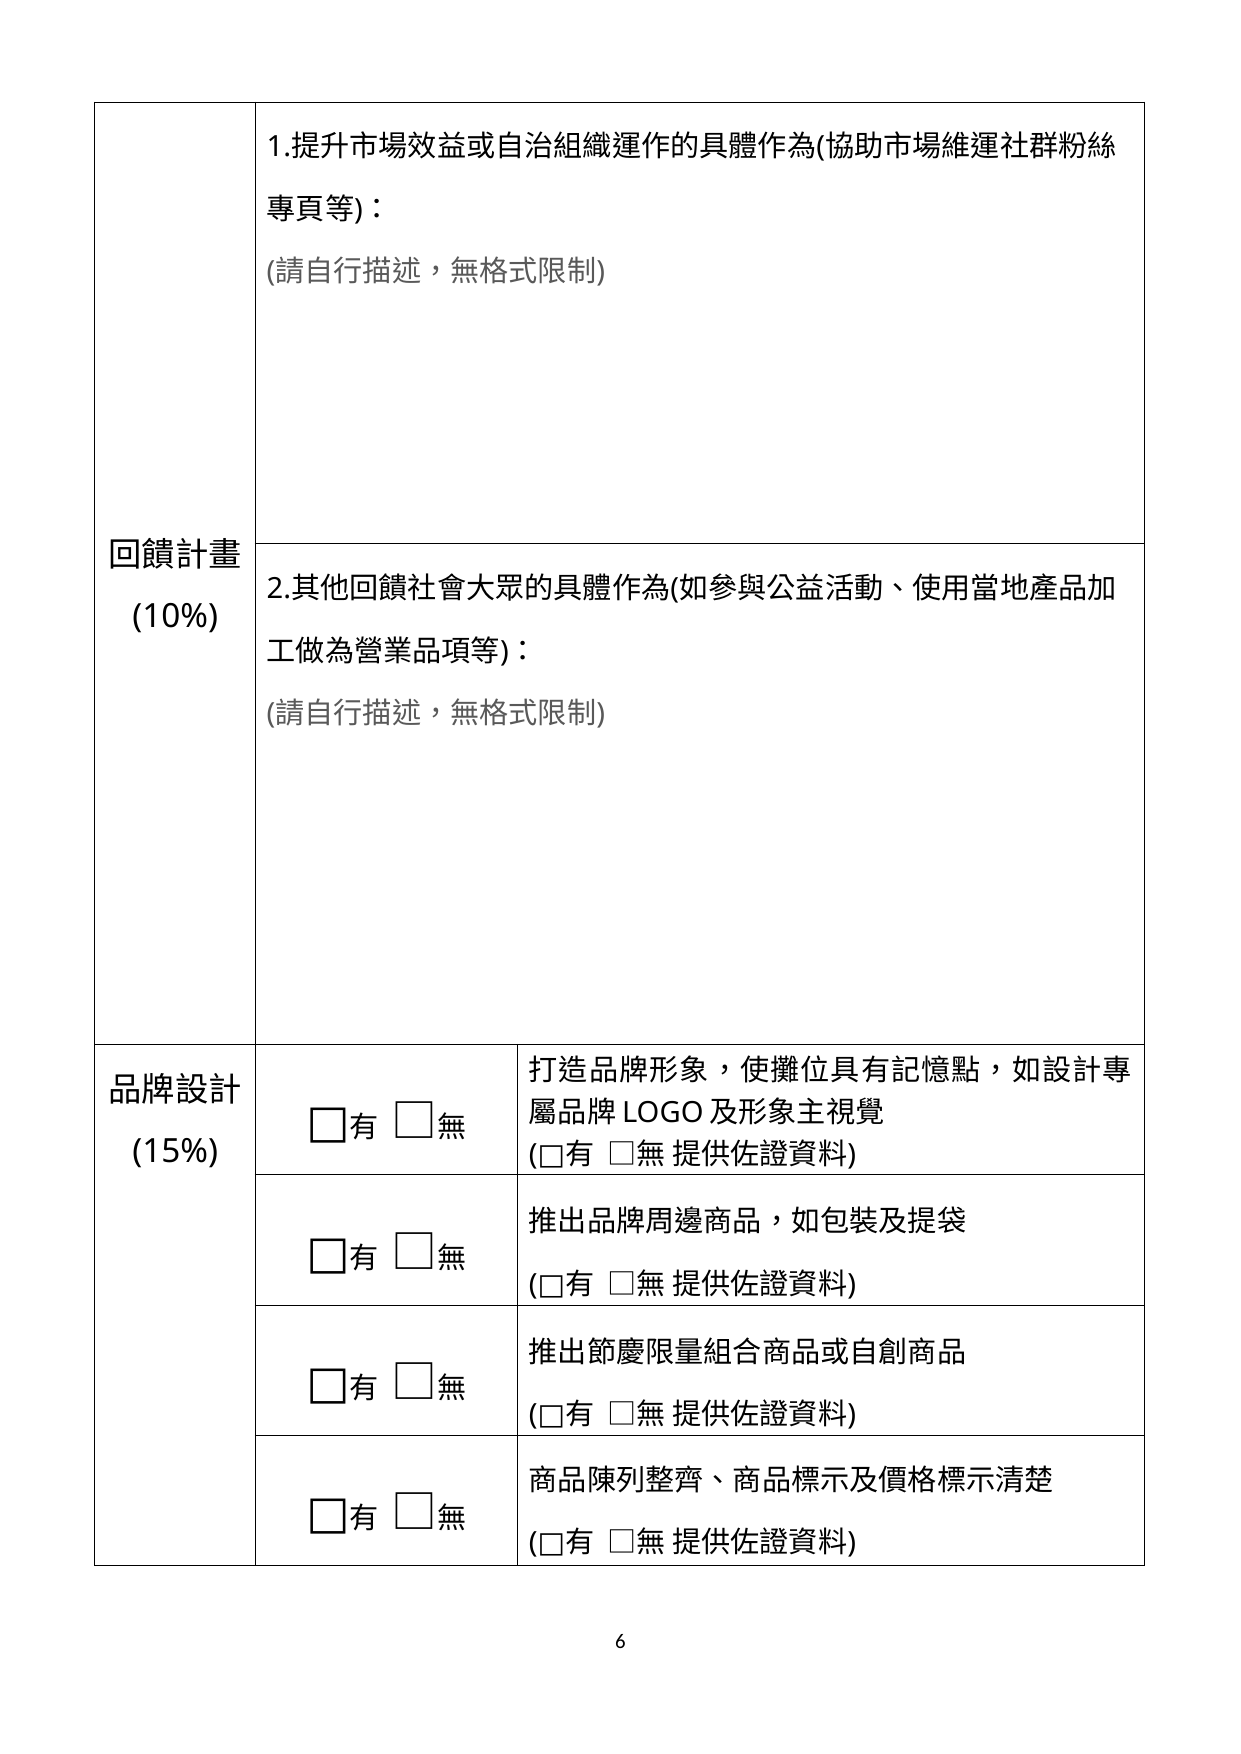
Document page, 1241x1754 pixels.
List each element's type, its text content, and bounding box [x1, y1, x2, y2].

table_cell 2.其他回饋社會大眾的具體作為(如參與公益活動、使用當地產品加工做為營業品項等)： (請自行描述，無格式限制) [256, 544, 1144, 1044]
table_cell □有 □無 [256, 1306, 517, 1435]
table_cell 回饋計畫 (10%) [95, 103, 255, 1044]
table_cell 商品陳列整齊、商品標示及價格標示清楚 (□有 □無 提供佐證資料) [518, 1436, 1144, 1565]
table_cell 推出節慶限量組合商品或自創商品 (□有 □無 提供佐證資料) [518, 1306, 1144, 1435]
table_cell □有 □無 [256, 1045, 517, 1174]
table_cell 打造品牌形象，使攤位具有記憶點，如設計專屬品牌LOGO及形象主視覺 (□有 □無 提供佐證資料) [518, 1045, 1144, 1174]
table_cell 1.提升市場效益或自治組織運作的具體作為(協助市場維運社群粉絲專頁等)： (請自行描述，無格式限制) [256, 103, 1144, 543]
table_cell □有 □無 [256, 1436, 517, 1565]
table_cell 推出品牌周邊商品，如包裝及提袋 (□有 □無 提供佐證資料) [518, 1175, 1144, 1304]
table_cell □有 □無 [256, 1175, 517, 1304]
table_cell 品牌設計 (15%) [95, 1045, 255, 1565]
